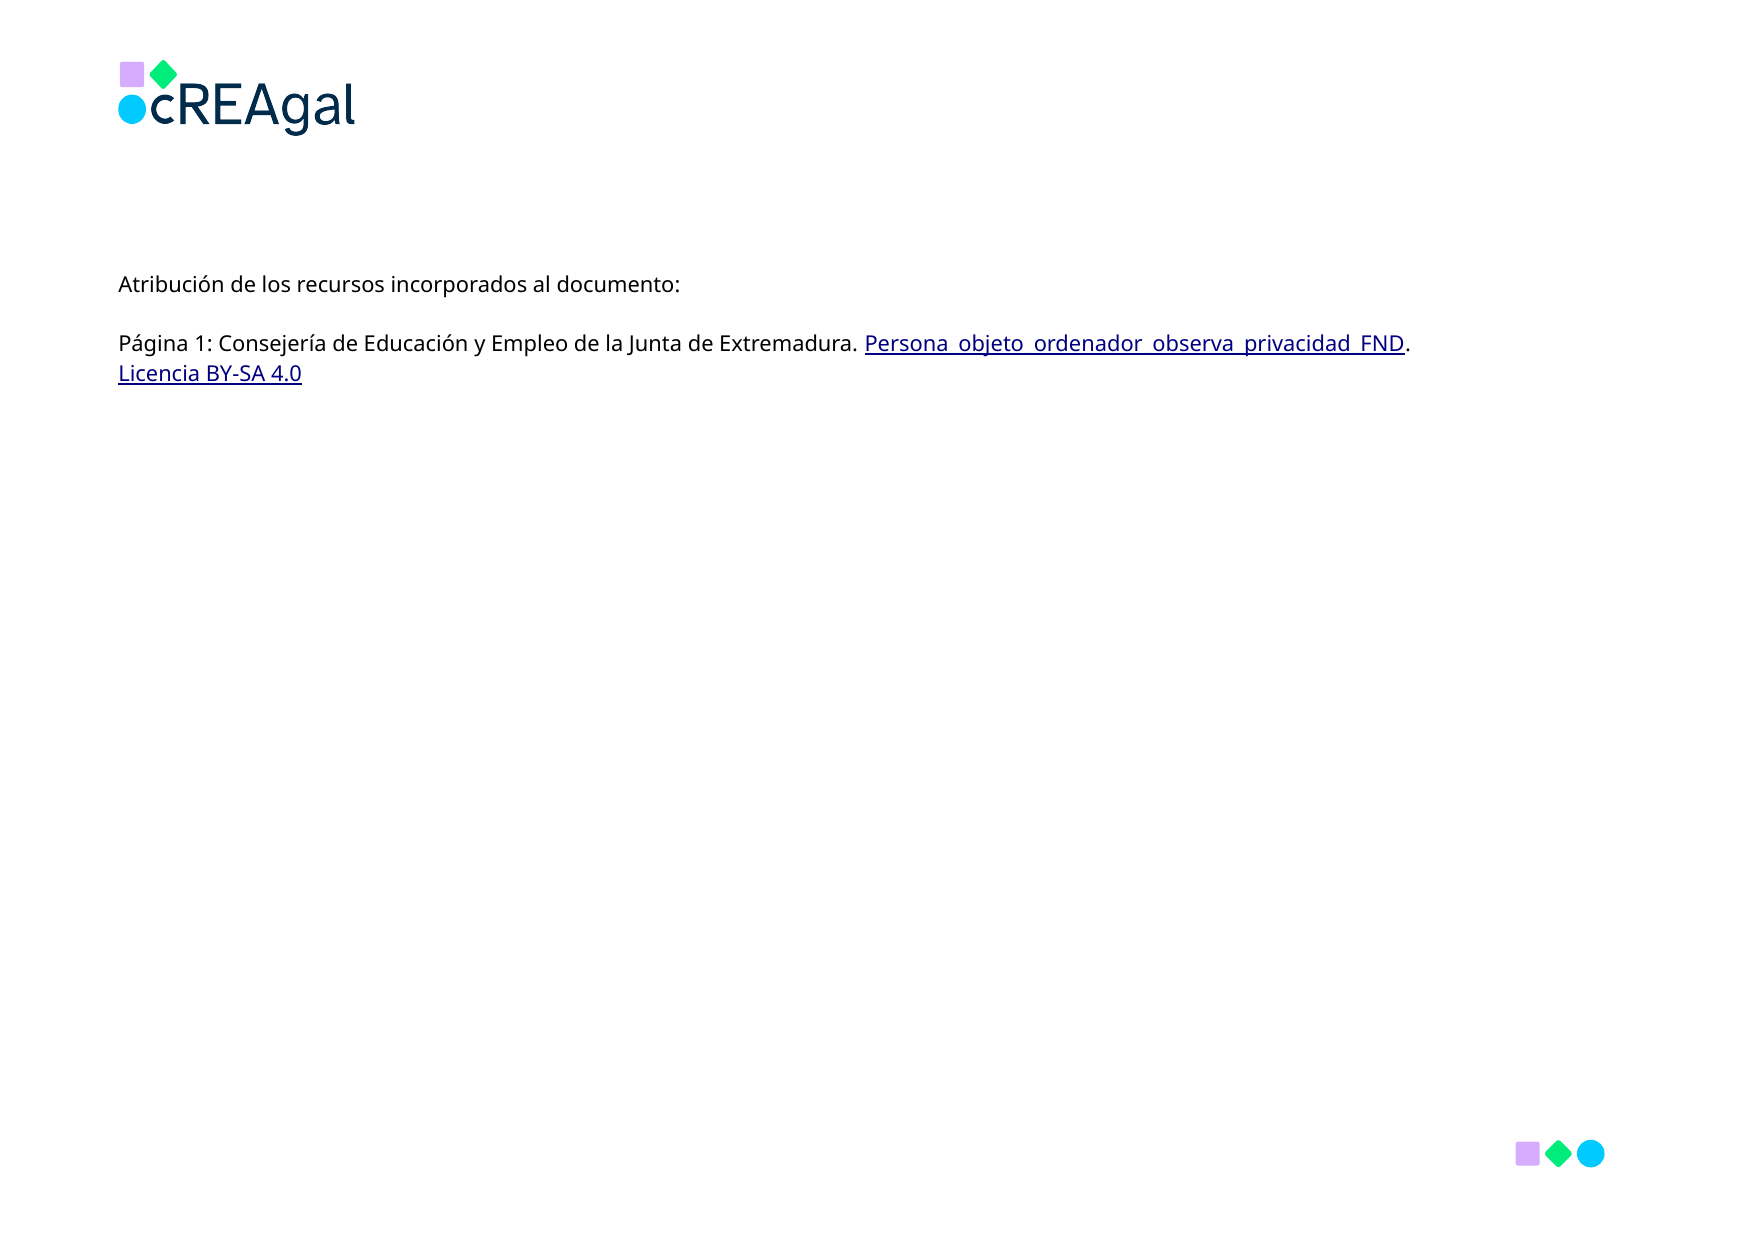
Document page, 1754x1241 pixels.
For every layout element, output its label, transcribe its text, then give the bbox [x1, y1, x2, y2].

text Página 1: Consejería de Educación y Empleo de la Junta de Extremadura. Persona_objeto_ordenador_observa_privacidad_FND. [118, 328, 1636, 358]
text Licencia BY-SA 4.0 [118, 358, 1636, 388]
picture [118, 60, 355, 136]
text Atribución de los recursos incorporados al documento: [118, 268, 1636, 298]
